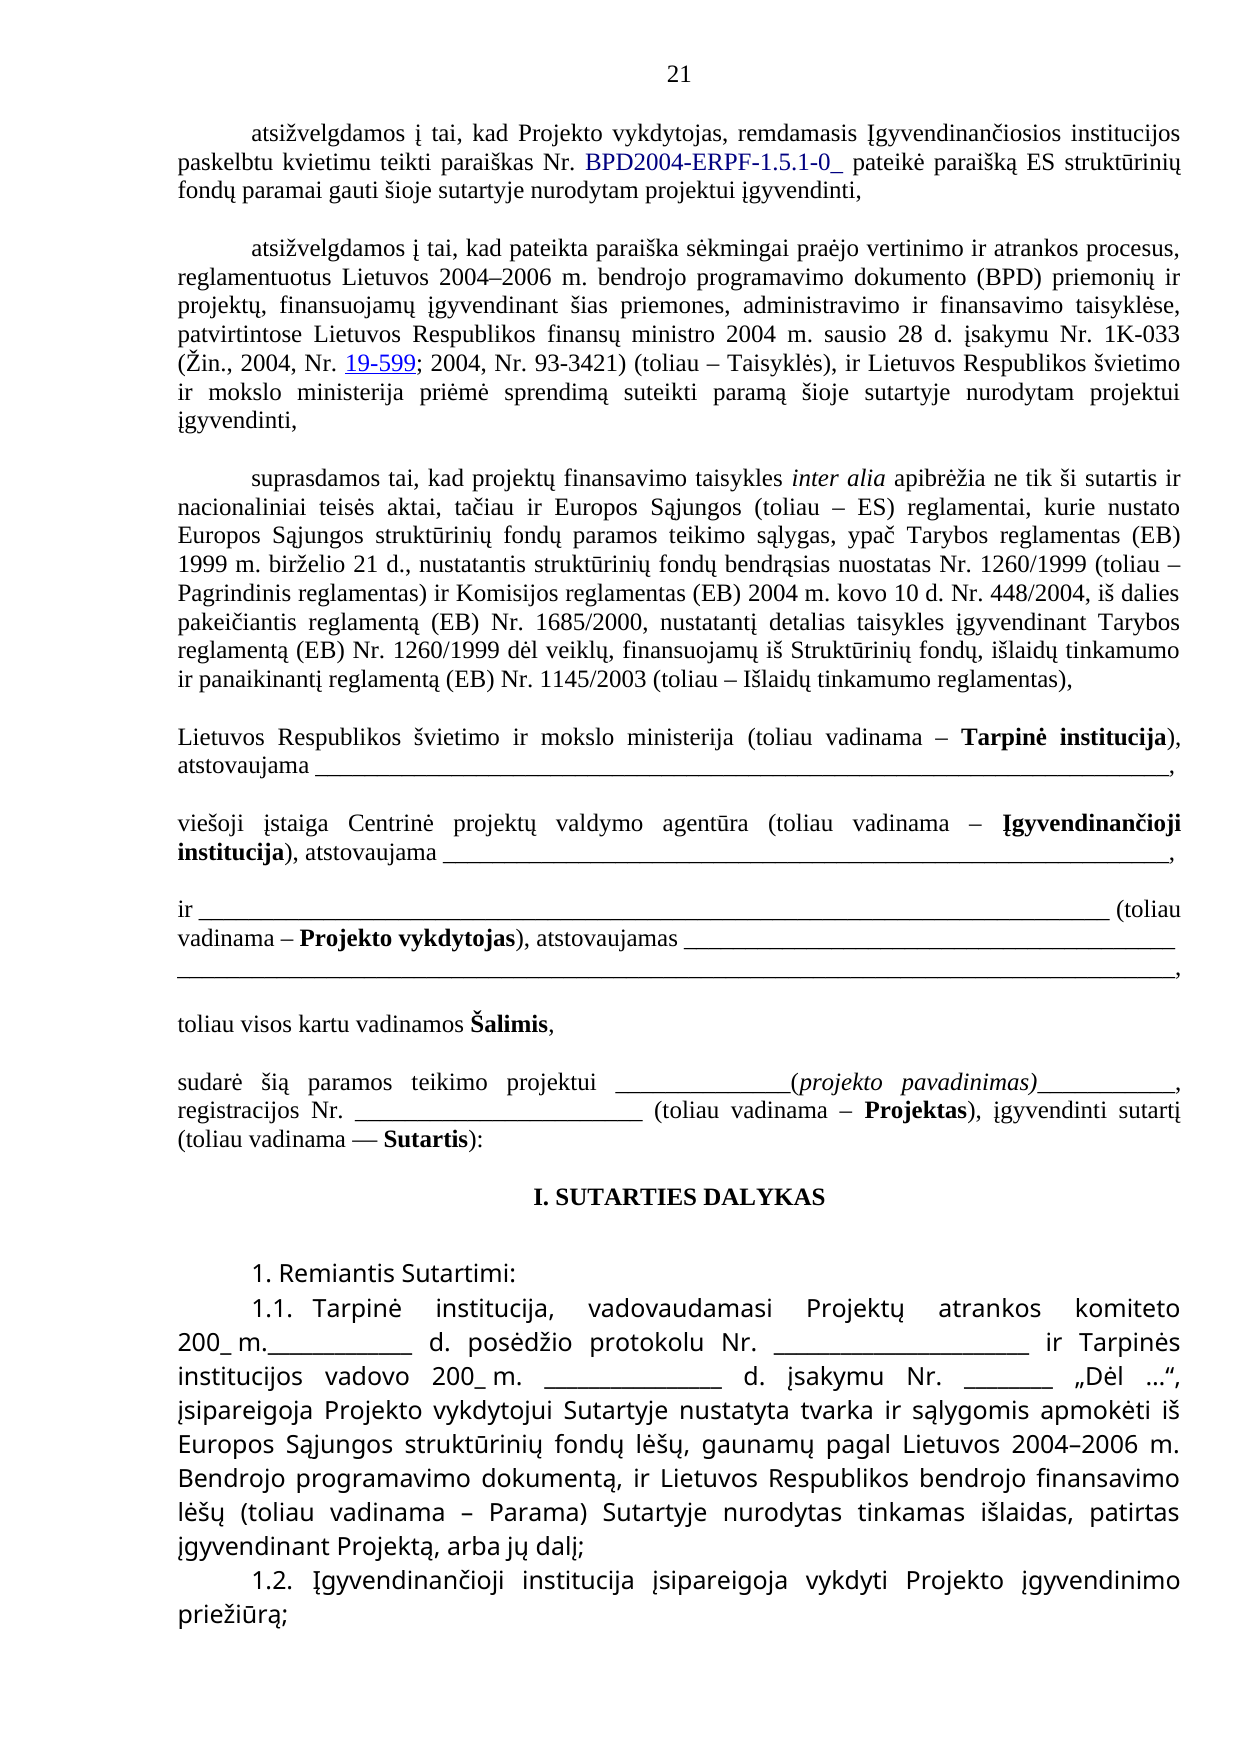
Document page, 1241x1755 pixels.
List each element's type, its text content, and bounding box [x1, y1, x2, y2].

text viešoji įstaiga Centrinė projektų valdymo agentūra (toliau vadinama – Įgyvendinančioji institucija), atstovaujama , [177, 808, 1181, 866]
text atsižvelgdamos į tai, kad pateikta paraiška sėkmingai praėjo vertinimo ir atrankos procesus, reglamentuotus Lietuvos 2004–2006 m. bendrojo programavimo dokumento (BPD) priemonių ir projektų, finansuojamų įgyvendinant šias priemones, administravimo ir finansavimo taisyklėse, patvirtintose Lietuvos Respublikos finansų ministro 2004 m. sausio 28 d. įsakymu Nr. 1K-033 (Žin., 2004, Nr. 19-599; 2004, Nr. 93-3421) (toliau – Taisyklės), ir Lietuvos Respublikos švietimo ir mokslo ministerija priėmė sprendimą suteikti paramą šioje sutartyje nurodytam projektui įgyvendinti, [177, 233, 1181, 434]
text sudarė šią paramos teikimo projektui ______________(projekto pavadinimas)___________, registracijos Nr. _______________________ (toliau vadinama – Projektas), įgyvendinti sutartį (toliau vadinama — Sutartis): [177, 1067, 1181, 1153]
text vadinama – Projekto vykdytojas), atstovaujamas [177, 923, 1181, 952]
text , [177, 952, 1181, 981]
text ir (toliau [177, 894, 1181, 923]
text 1. Remiantis Sutartimi: [177, 1256, 1181, 1290]
text atsižvelgdamos į tai, kad Projekto vykdytojas, remdamasis Įgyvendinančiosios institucijos paskelbtu kvietimu teikti paraiškas Nr. BPD2004-ERPF-1.5.1-0_ pateikė paraišką ES struktūrinių fondų paramai gauti šioje sutartyje nurodytam projektui įgyvendinti, [177, 118, 1181, 204]
text toliau visos kartu vadinamos Šalimis, [177, 1009, 1181, 1038]
text suprasdamos tai, kad projektų finansavimo taisykles inter alia apibrėžia ne tik ši sutartis ir nacionaliniai teisės aktai, tačiau ir Europos Sąjungos (toliau – ES) reglamentai, kurie nustato Europos Sąjungos struktūrinių fondų paramos teikimo sąlygas, ypač Tarybos reglamentas (EB) 1999 m. birželio 21 d., nustatantis struktūrinių fondų bendrąsias nuostatas Nr. 1260/1999 (toliau – Pagrindinis reglamentas) ir Komisijos reglamentas (EB) 2004 m. kovo 10 d. Nr. 448/2004, iš dalies pakeičiantis reglamentą (EB) Nr. 1685/2000, nustatantį detalias taisykles įgyvendinant Tarybos reglamentą (EB) Nr. 1260/1999 dėl veiklų, finansuojamų iš Struktūrinių fondų, išlaidų tinkamumo ir panaikinantį reglamentą (EB) Nr. 1145/2003 (toliau – Išlaidų tinkamumo reglamentas), [177, 463, 1181, 693]
text Lietuvos Respublikos švietimo ir mokslo ministerija (toliau vadinama – Tarpinė institucija), atstovaujama , [177, 722, 1181, 779]
text 1.1. Tarpinė institucija, vadovaudamasi Projektų atrankos komiteto 200_ m._____________ d. posėdžio protokolu Nr. _______________________ ir Tarpinės institucijos vadovo 200_ m. ________________ d. įsakymu Nr. ________ „Dėl …“, įsipareigoja Projekto vykdytojui Sutartyje nustatyta tvarka ir sąlygomis apmokėti iš Europos Sąjungos struktūrinių fondų lėšų, gaunamų pagal Lietuvos 2004–2006 m. Bendrojo programavimo dokumentą, ir Lietuvos Respublikos bendrojo finansavimo lėšų (toliau vadinama – Parama) Sutartyje nurodytas tinkamas išlaidas, patirtas įgyvendinant Projektą, arba jų dalį; [177, 1290, 1181, 1563]
text 1.2. Įgyvendinančioji institucija įsipareigoja vykdyti Projekto įgyvendinimo priežiūrą; [177, 1563, 1181, 1631]
text I. SUTARTIES DALYKAS [177, 1182, 1181, 1211]
